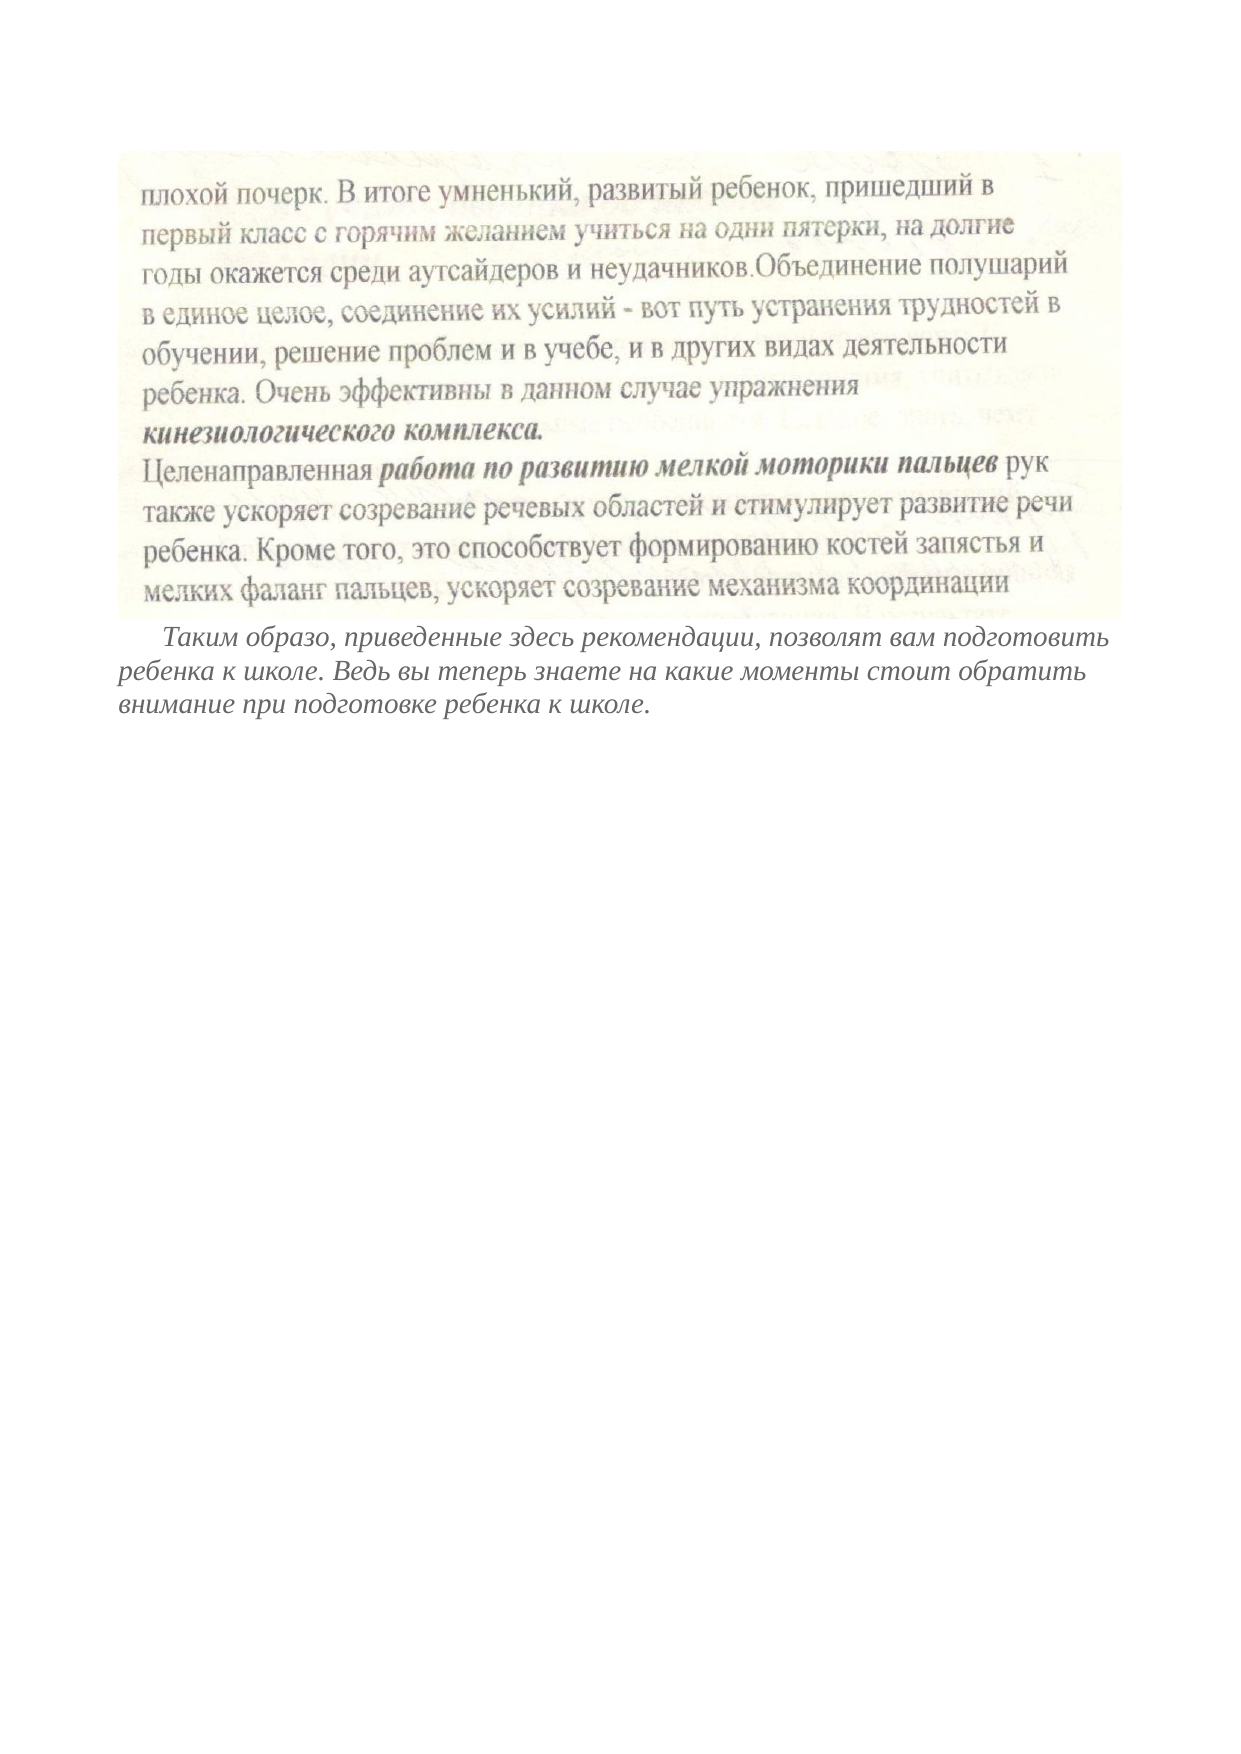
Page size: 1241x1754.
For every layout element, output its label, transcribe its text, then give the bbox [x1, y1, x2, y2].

text Таким образо, приведенные здесь рекомендации, позволят вам подготовить ребенка к школе. Ведь вы теперь знаете на какие моменты стоит обратить внимание при подготовке ребенка к школе. [118, 619, 1122, 720]
